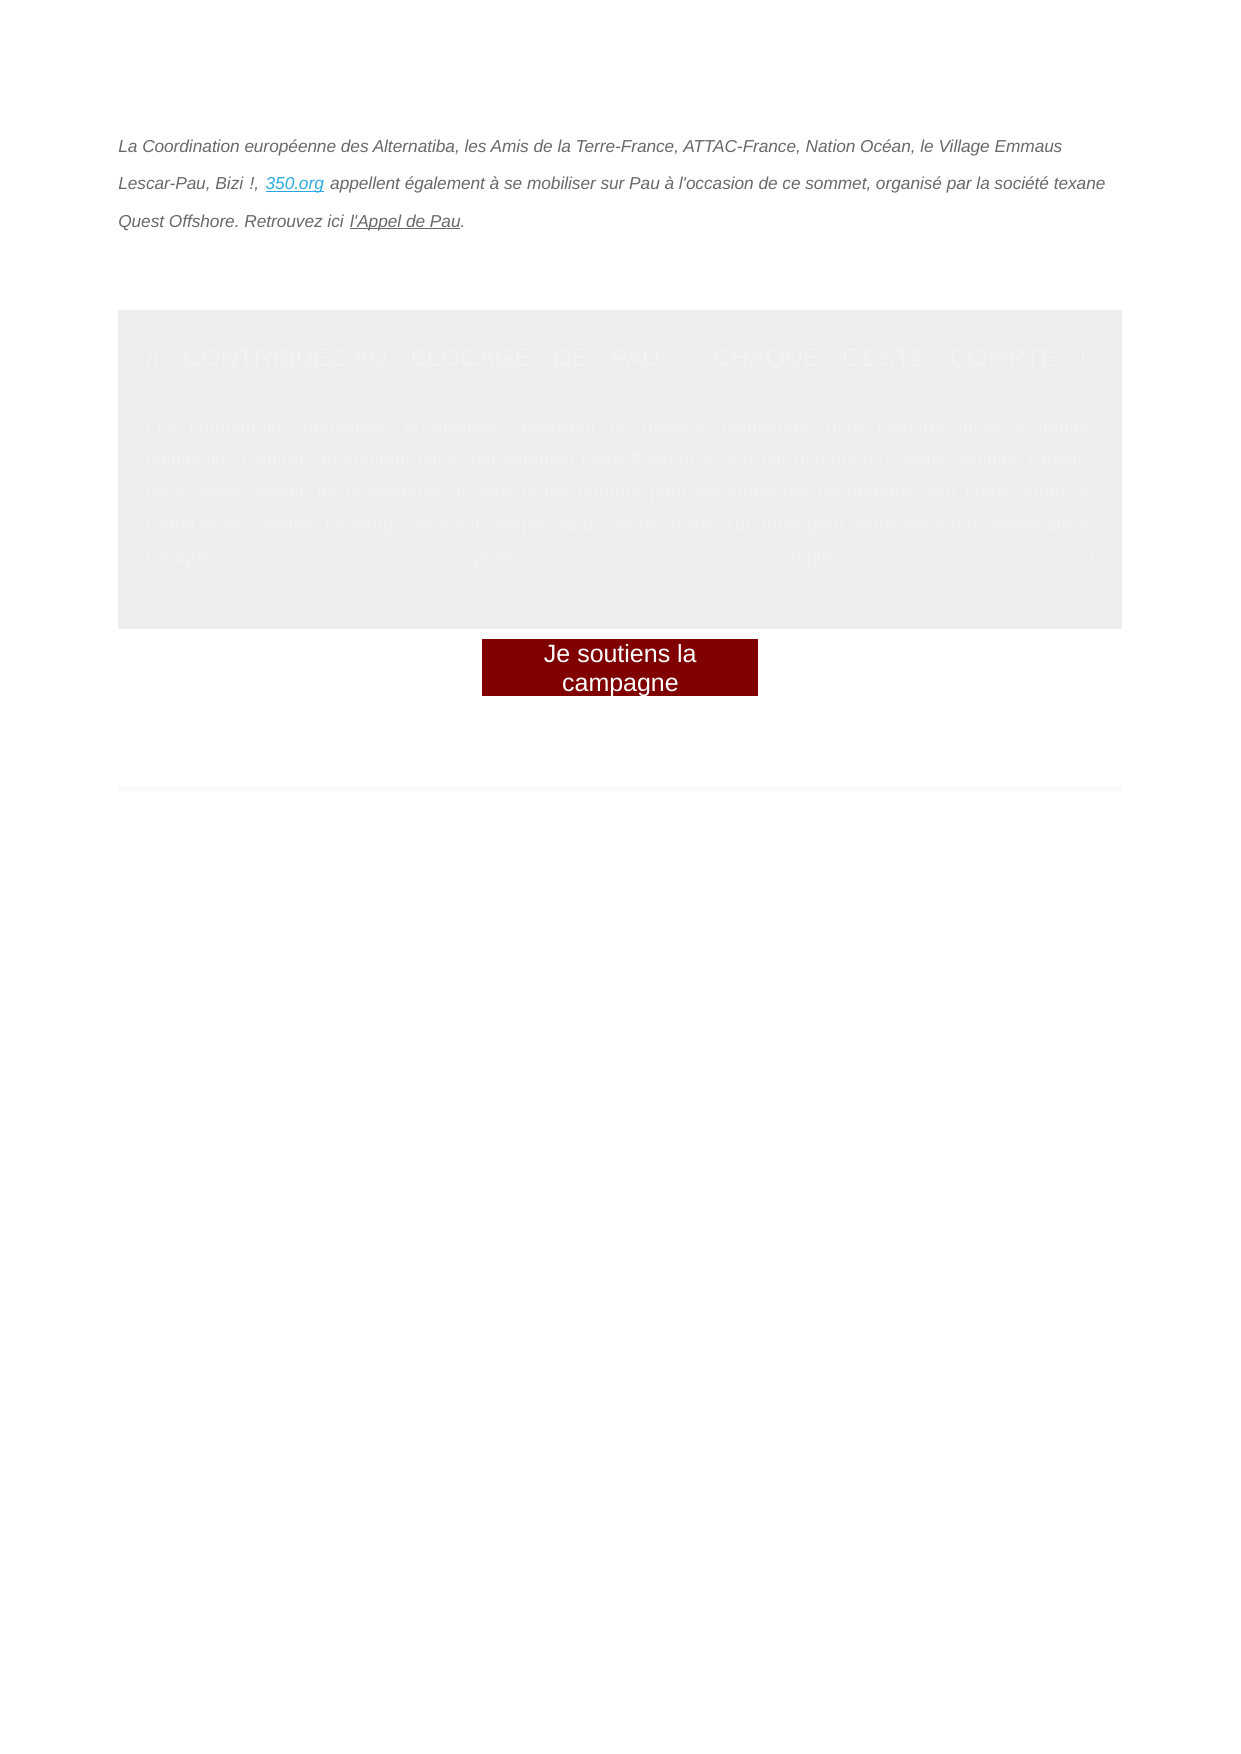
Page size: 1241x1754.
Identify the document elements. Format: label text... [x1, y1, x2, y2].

table_cell [118, 758, 1122, 787]
table_header [118, 754, 1122, 758]
table_cell [1056, 735, 1122, 739]
table_header [118, 629, 1122, 634]
table_header [118, 735, 587, 739]
table_header [118, 744, 1122, 749]
table_header La Coordination européenne des Alternatiba, les Amis de la Terre-France, ATTAC-France, Nation Océan, le Village Emmaus Lescar-Pau, Bizi !, 350.org appellent également à se mobiliser sur Pau à l'occasion de ce sommet, organisé par la société texane Quest Offshore. Retrouvez ici l'Appel de Pau. [118, 118, 1122, 306]
table_cell [118, 739, 1122, 744]
table_header [118, 634, 1122, 639]
table_header [118, 639, 1122, 701]
table_header [118, 701, 1122, 730]
table_cell [118, 787, 1122, 792]
table_header [118, 306, 1122, 310]
table_header [118, 749, 1122, 754]
table_header // CONTRIBUEZ AU BLOCAGE DE PAU : CHAQUE GESTE COMPTE ! Les compagnies pétrolières et gazières disposent de moyens démesurés pour élaborer leurs stratégies criminelles (l’entrée au sommet coûte par exemple entre $950 et $1850 par personne !). Nous, simples citoyen-ne-s, avons besoin de la solidarité du plus grand nombre pour les empêcher de préparer leur crime contre le climat et les océans. Le temps nous est compté. Nous avons moins d'un mois pour réunir les fonds nécessaires. Chaque geste compte ! [118, 310, 1122, 629]
table_cell [118, 730, 1122, 734]
table_header [587, 735, 1056, 739]
table_header Je soutiens la campagne [482, 639, 758, 696]
